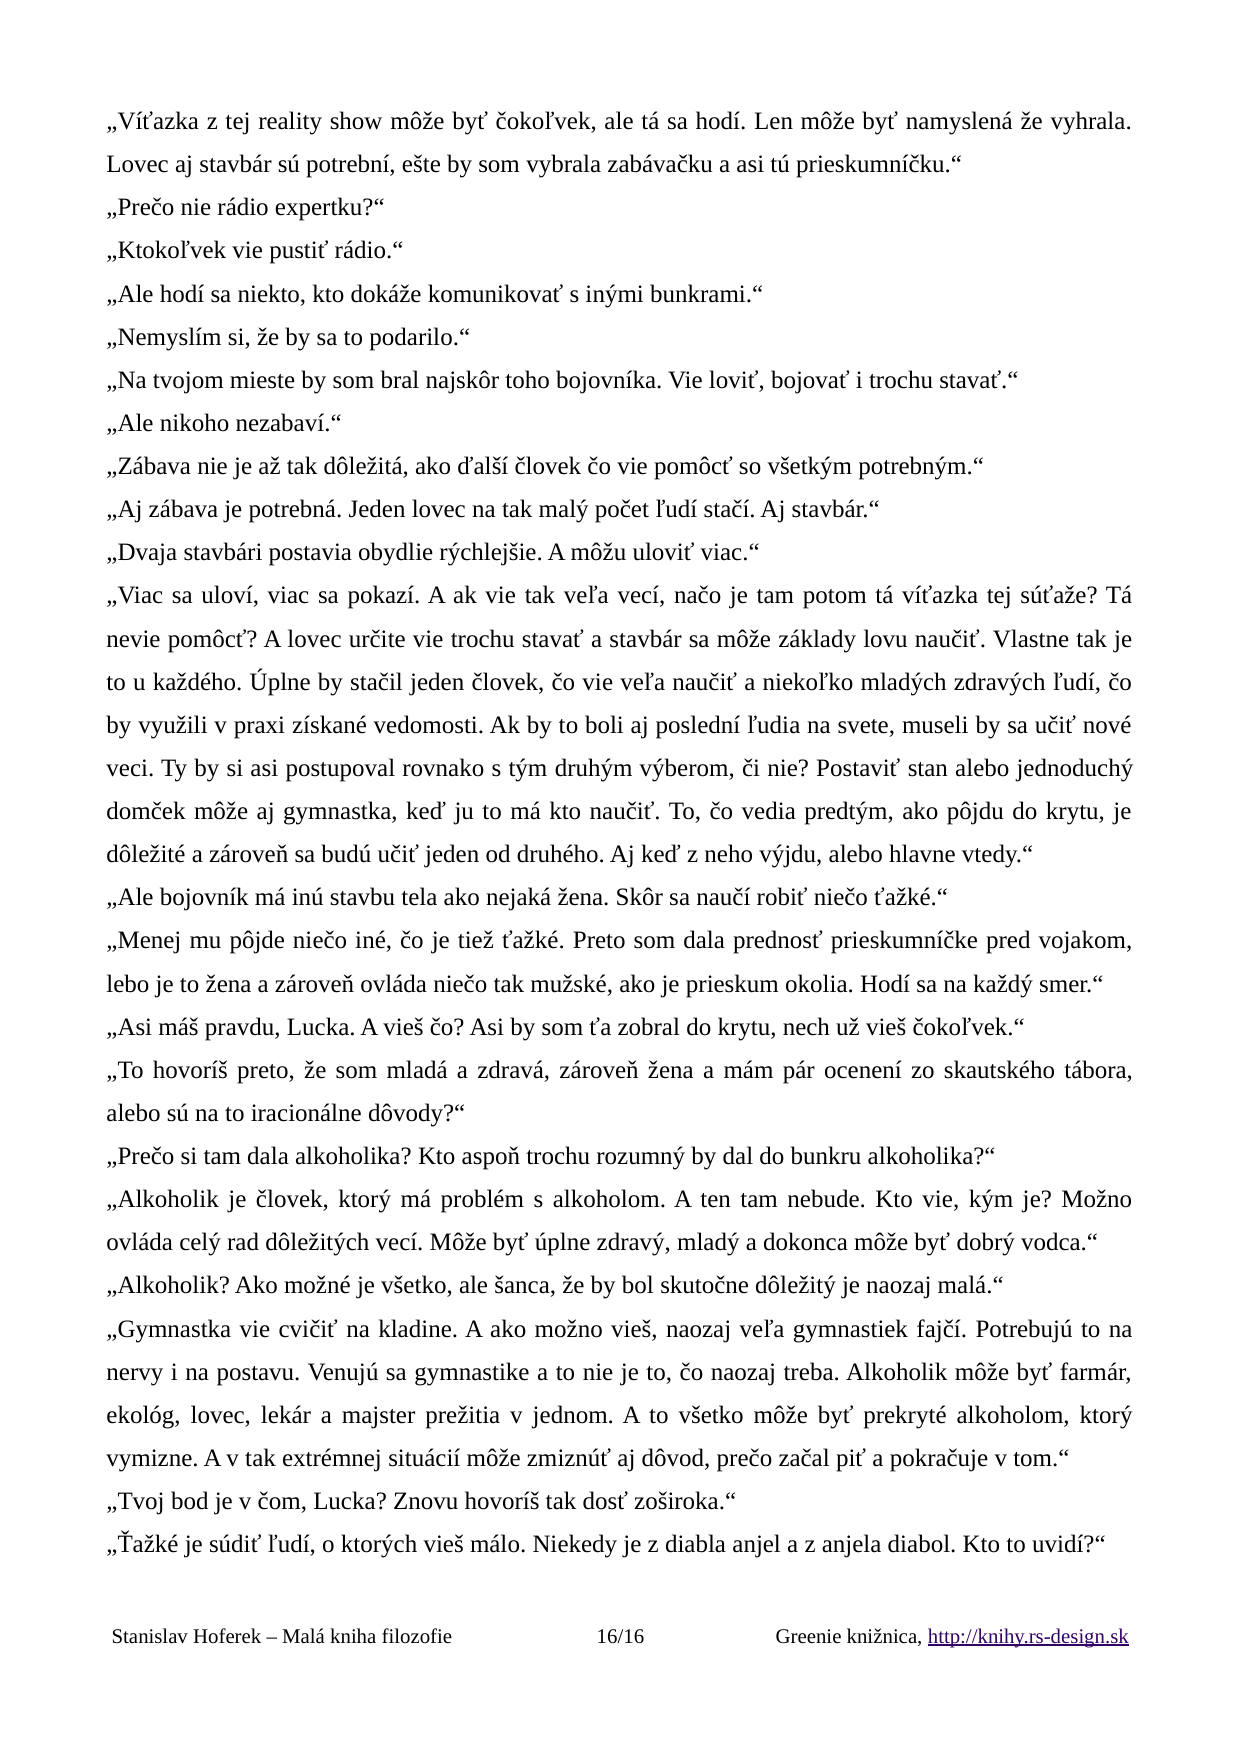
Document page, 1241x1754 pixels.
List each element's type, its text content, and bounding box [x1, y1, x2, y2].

text „Asi máš pravdu, Lucka. A vieš čo? Asi by som ťa zobral do krytu, nech už vieš čokoľvek.“ [106, 1012, 1134, 1041]
text „Menej mu pôjde niečo iné, čo je tiež ťažké. Preto som dala prednosť prieskumníčke pred vojakom, lebo je to žena a zároveň ovláda niečo tak mužské, ako je prieskum okolia. Hodí sa na každý smer.“ [106, 926, 1134, 997]
text „Viac sa uloví, viac sa pokazí. A ak vie tak veľa vecí, načo je tam potom tá víťazka tej súťaže? Tá nevie pomôcť? A lovec určite vie trochu stavať a stavbár sa môže základy lovu naučiť. Vlastne tak je to u každého. Úplne by stačil jeden človek, čo vie veľa naučiť a niekoľko mladých zdravých ľudí, čo by využili v praxi získané vedomosti. Ak by to boli aj poslední ľudia na svete, museli by sa učiť nové veci. Ty by si asi postupoval rovnako s tým druhým výberom, či nie? Postaviť stan alebo jednoduchý domček môže aj gymnastka, keď ju to má kto naučiť. To, čo vedia predtým, ako pôjdu do krytu, je dôležité a zároveň sa budú učiť jeden od druhého. Aj keď z neho výjdu, alebo hlavne vtedy.“ [106, 581, 1134, 868]
text „Zábava nie je až tak dôležitá, ako ďalší človek čo vie pomôcť so všetkým potrebným.“ [106, 451, 1134, 480]
text „Alkoholik? Ako možné je všetko, ale šanca, že by bol skutočne dôležitý je naozaj malá.“ [106, 1271, 1134, 1299]
text „Dvaja stavbári postavia obydlie rýchlejšie. A môžu uloviť viac.“ [106, 537, 1134, 566]
text „Ale bojovník má inú stavbu tela ako nejaká žena. Skôr sa naučí robiť niečo ťažké.“ [106, 882, 1134, 911]
text „To hovoríš preto, že som mladá a zdravá, zároveň žena a mám pár ocenení zo skautského tábora, alebo sú na to iracionálne dôvody?“ [106, 1055, 1134, 1127]
text „Aj zábava je potrebná. Jeden lovec na tak malý počet ľudí stačí. Aj stavbár.“ [106, 494, 1134, 523]
text „Ale nikoho nezabaví.“ [106, 408, 1134, 437]
text „Prečo nie rádio expertku?“ [106, 192, 1134, 221]
text „Tvoj bod je v čom, Lucka? Znovu hovoríš tak dosť zoširoka.“ [106, 1486, 1134, 1515]
text „Nemyslím si, že by sa to podarilo.“ [106, 322, 1134, 351]
text „Na tvojom mieste by som bral najskôr toho bojovníka. Vie loviť, bojovať i trochu stavať.“ [106, 365, 1134, 394]
text „Alkoholik je človek, ktorý má problém s alkoholom. A ten tam nebude. Kto vie, kým je? Možno ovláda celý rad dôležitých vecí. Môže byť úplne zdravý, mladý a dokonca môže byť dobrý vodca.“ [106, 1184, 1134, 1256]
text „Víťazka z tej reality show môže byť čokoľvek, ale tá sa hodí. Len môže byť namyslená že vyhrala. Lovec aj stavbár sú potrební, ešte by som vybrala zabávačku a asi tú prieskumníčku.“ [106, 106, 1134, 178]
text „Ale hodí sa niekto, kto dokáže komunikovať s inými bunkrami.“ [106, 279, 1134, 307]
text „Gymnastka vie cvičiť na kladine. A ako možno vieš, naozaj veľa gymnastiek fajčí. Potrebujú to na nervy i na postavu. Venujú sa gymnastike a to nie je to, čo naozaj treba. Alkoholik môže byť farmár, ekológ, lovec, lekár a majster prežitia v jednom. A to všetko môže byť prekryté alkoholom, ktorý vymizne. A v tak extrémnej situácií môže zmiznúť aj dôvod, prečo začal piť a pokračuje v tom.“ [106, 1314, 1134, 1472]
text „Ktokoľvek vie pustiť rádio.“ [106, 236, 1134, 264]
text „Ťažké je súdiť ľudí, o ktorých vieš málo. Niekedy je z diabla anjel a z anjela diabol. Kto to uvidí?“ [106, 1529, 1134, 1558]
text „Prečo si tam dala alkoholika? Kto aspoň trochu rozumný by dal do bunkru alkoholika?“ [106, 1141, 1134, 1170]
